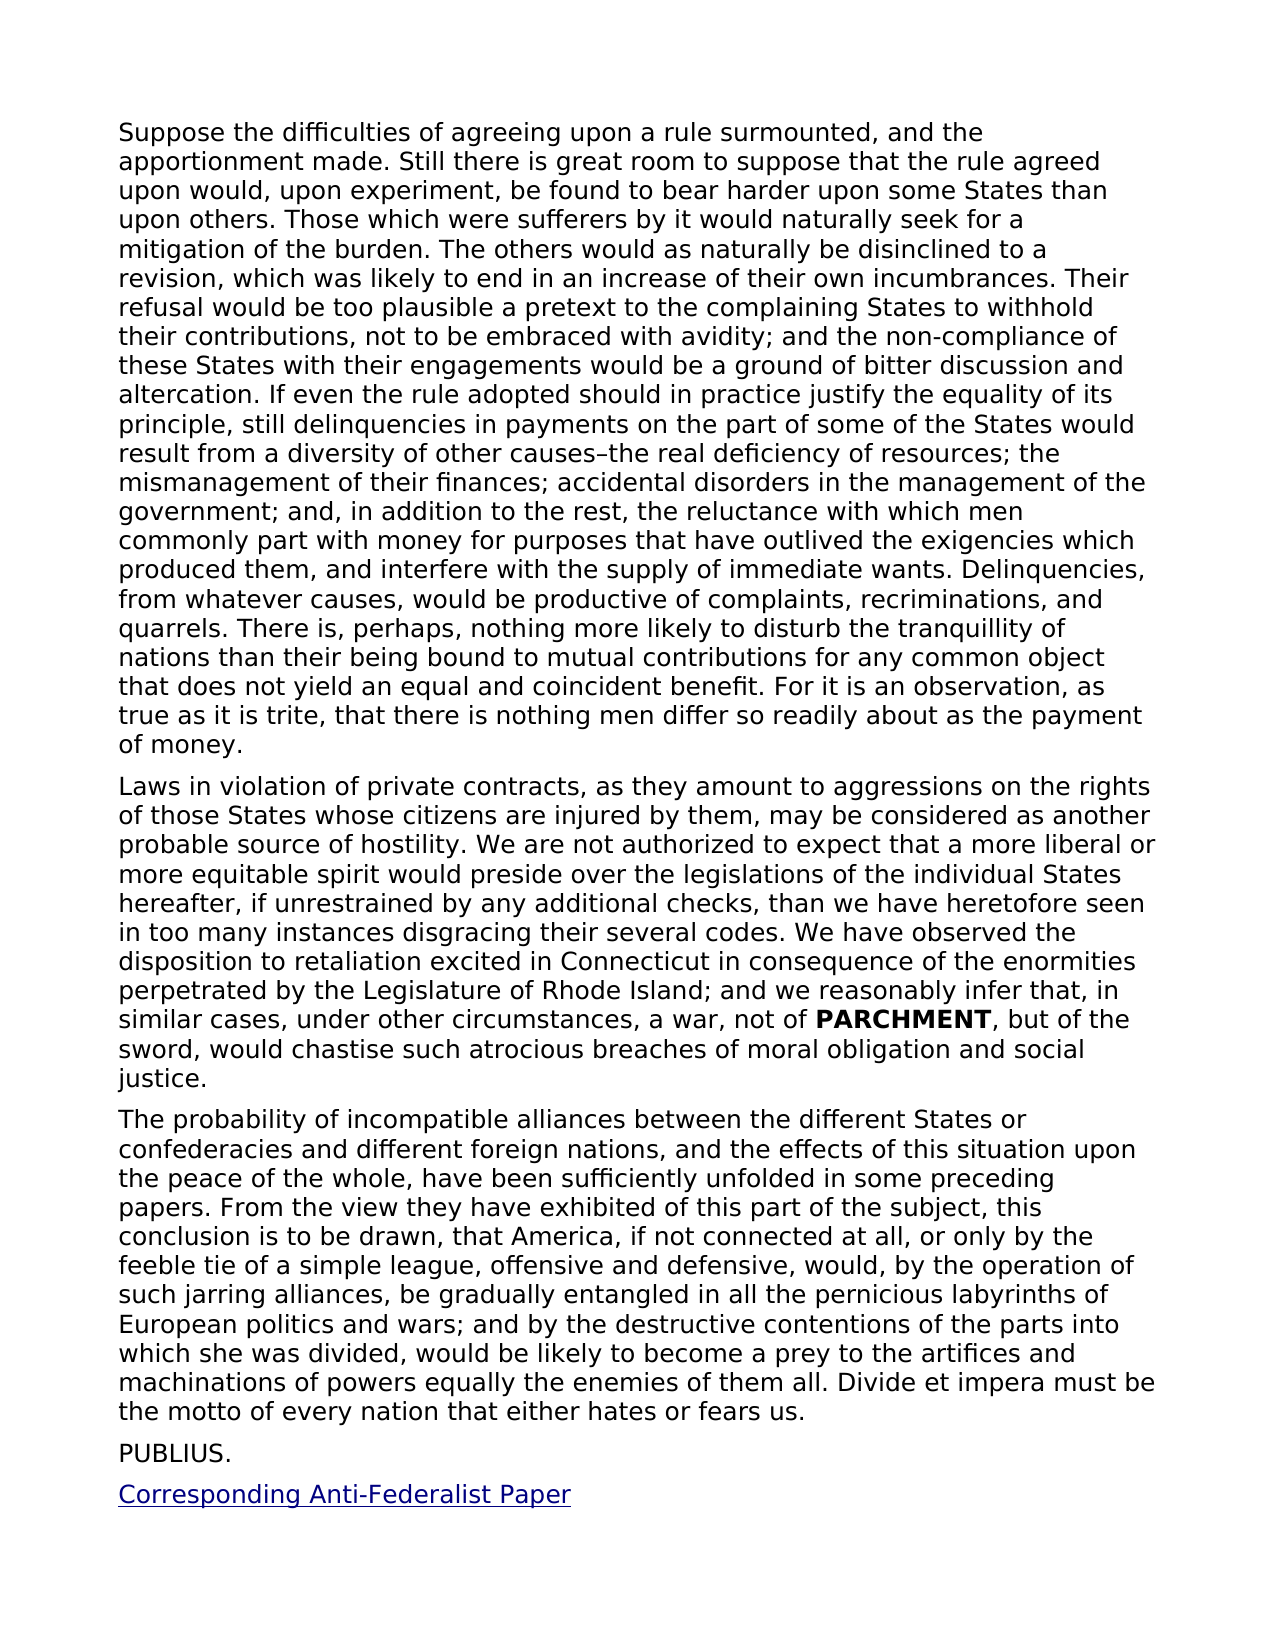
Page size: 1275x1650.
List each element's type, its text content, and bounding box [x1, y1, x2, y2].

text Suppose the difficulties of agreeing upon a rule surmounted, and the apportionment made. Still there is great room to suppose that the rule agreed upon would, upon experiment, be found to bear harder upon some States than upon others. Those which were sufferers by it would naturally seek for a mitigation of the burden. The others would as naturally be disinclined to a revision, which was likely to end in an increase of their own incumbrances. Their refusal would be too plausible a pretext to the complaining States to withhold their contributions, not to be embraced with avidity; and the non-compliance of these States with their engagements would be a ground of bitter discussion and altercation. If even the rule adopted should in practice justify the equality of its principle, still delinquencies in payments on the part of some of the States would result from a diversity of other causes–the real deficiency of resources; the mismanagement of their finances; accidental disorders in the management of the government; and, in addition to the rest, the reluctance with which men commonly part with money for purposes that have outlived the exigencies which produced them, and interfere with the supply of immediate wants. Delinquencies, from whatever causes, would be productive of complaints, recriminations, and quarrels. There is, perhaps, nothing more likely to disturb the tranquillity of nations than their being bound to mutual contributions for any common object that does not yield an equal and coincident benefit. For it is an observation, as true as it is trite, that there is nothing men differ so readily about as the payment of money. [118, 118, 1157, 760]
text PUBLIUS. [118, 1439, 1157, 1468]
text Laws in violation of private contracts, as they amount to aggressions on the rights of those States whose citizens are injured by them, may be considered as another probable source of hostility. We are not authorized to expect that a more liberal or more equitable spirit would preside over the legislations of the individual States hereafter, if unrestrained by any additional checks, than we have heretofore seen in too many instances disgracing their several codes. We have observed the disposition to retaliation excited in Connecticut in consequence of the enormities perpetrated by the Legislature of Rhode Island; and we reasonably infer that, in similar cases, under other circumstances, a war, not of PARCHMENT, but of the sword, would chastise such atrocious breaches of moral obligation and social justice. [118, 772, 1157, 1093]
text The probability of incompatible alliances between the different States or confederacies and different foreign nations, and the effects of this situation upon the peace of the whole, have been sufficiently unfolded in some preceding papers. From the view they have exhibited of this part of the subject, this conclusion is to be drawn, that America, if not connected at all, or only by the feeble tie of a simple league, offensive and defensive, would, by the operation of such jarring alliances, be gradually entangled in all the pernicious labyrinths of European politics and wars; and by the destructive contentions of the parts into which she was divided, would be likely to become a prey to the artifices and machinations of powers equally the enemies of them all. Divide et impera must be the motto of every nation that either hates or fears us. [118, 1106, 1157, 1426]
text Corresponding Anti-Federalist Paper [118, 1481, 1157, 1510]
